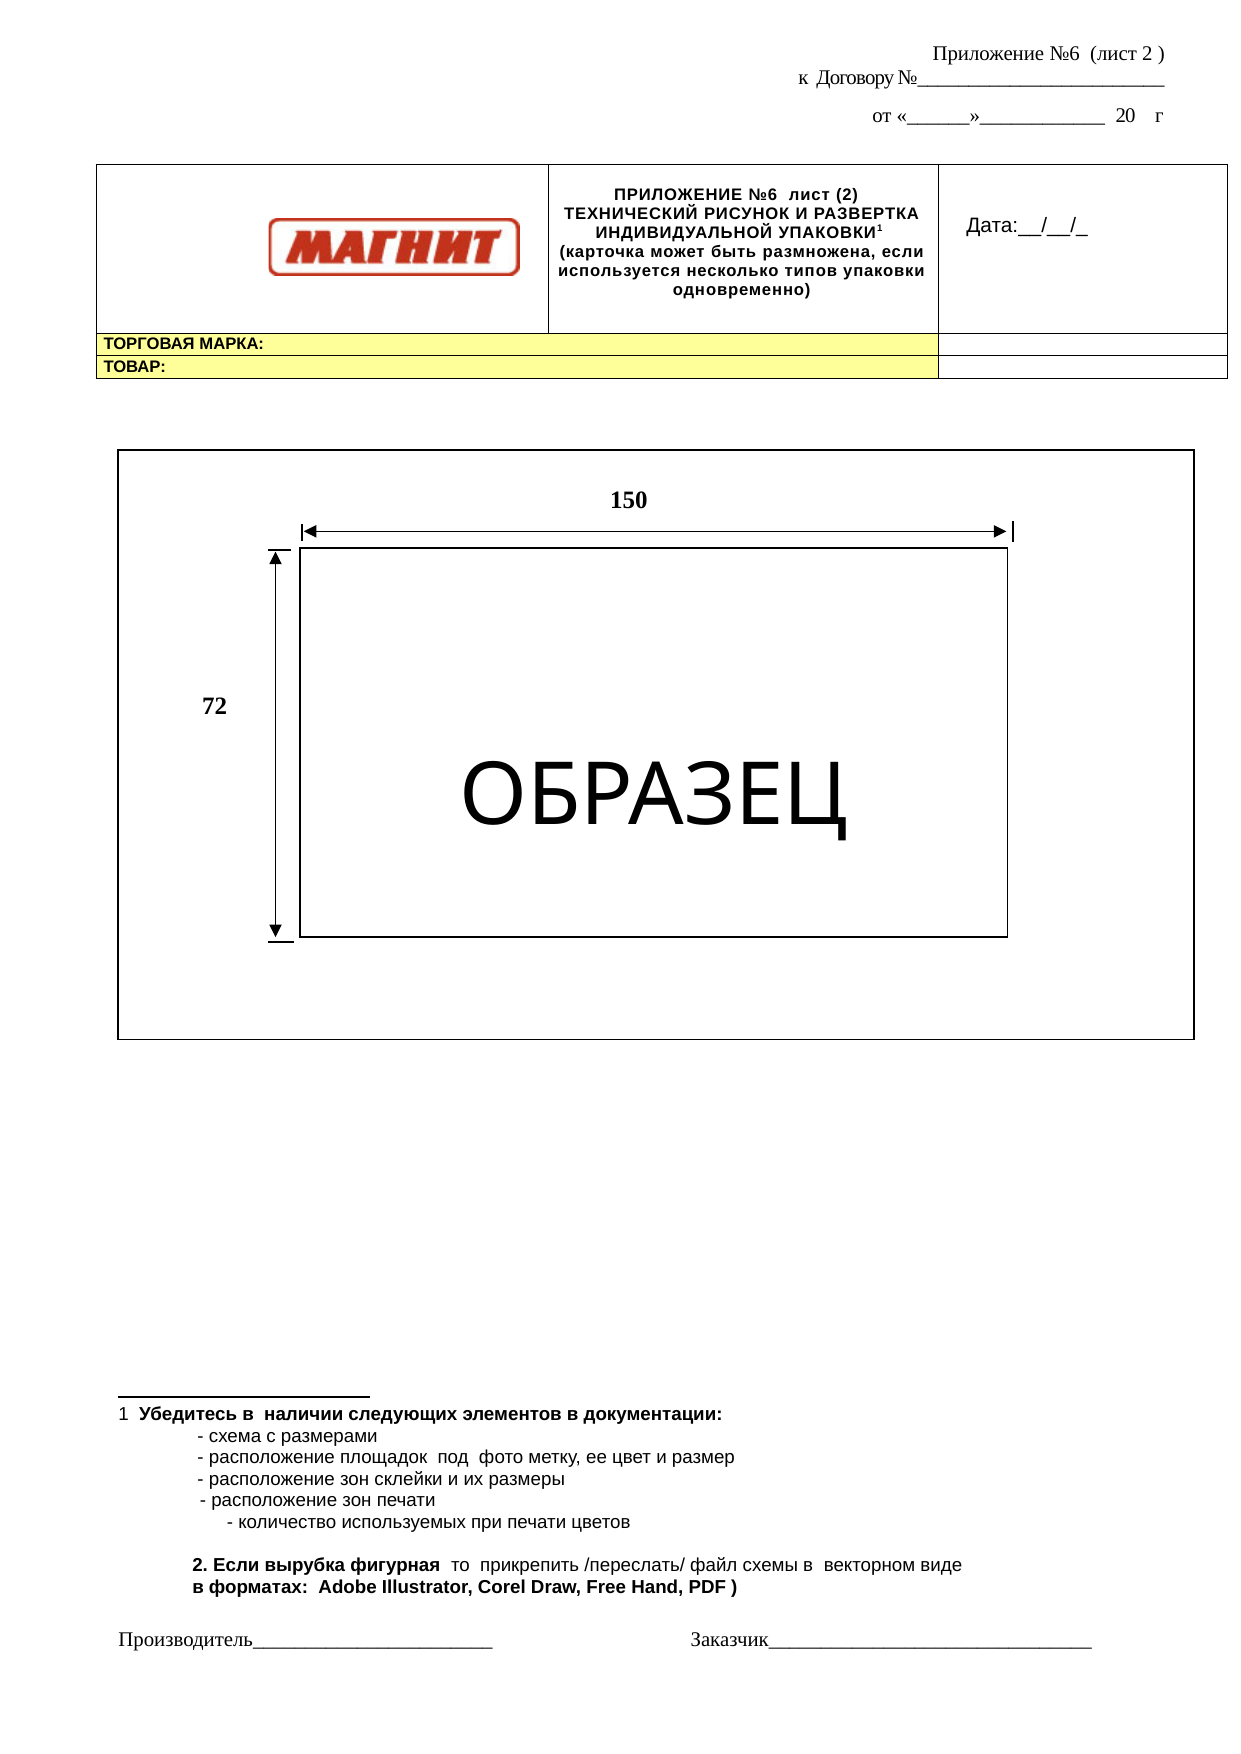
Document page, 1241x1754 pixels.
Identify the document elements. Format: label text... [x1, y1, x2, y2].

text от «______»____________ 20 г [118, 101, 1164, 128]
table_cell ТОВАР: [97, 356, 938, 378]
table_cell [939, 356, 1227, 378]
table_cell ТОРГОВАЯ МАРКА: [97, 334, 938, 355]
table_header Дата:__/__/_ [939, 165, 1227, 333]
text к Договору № [118, 64, 1164, 89]
table_cell [939, 334, 1227, 355]
list Приложение №6 (лист 2 ) [118, 41, 1164, 64]
table_header [97, 165, 548, 333]
table_header ПРИЛОЖЕНИЕ №6 лист (2) ТЕХНИЧЕСКИЙ РИСУНОК И РАЗВЕРТКА ИНДИВИДУАЛЬНОЙ УПАКОВКИ (карточка может быть размножена, если используется несколько типов упаковки одновременно) [549, 165, 938, 333]
picture [268, 218, 520, 276]
